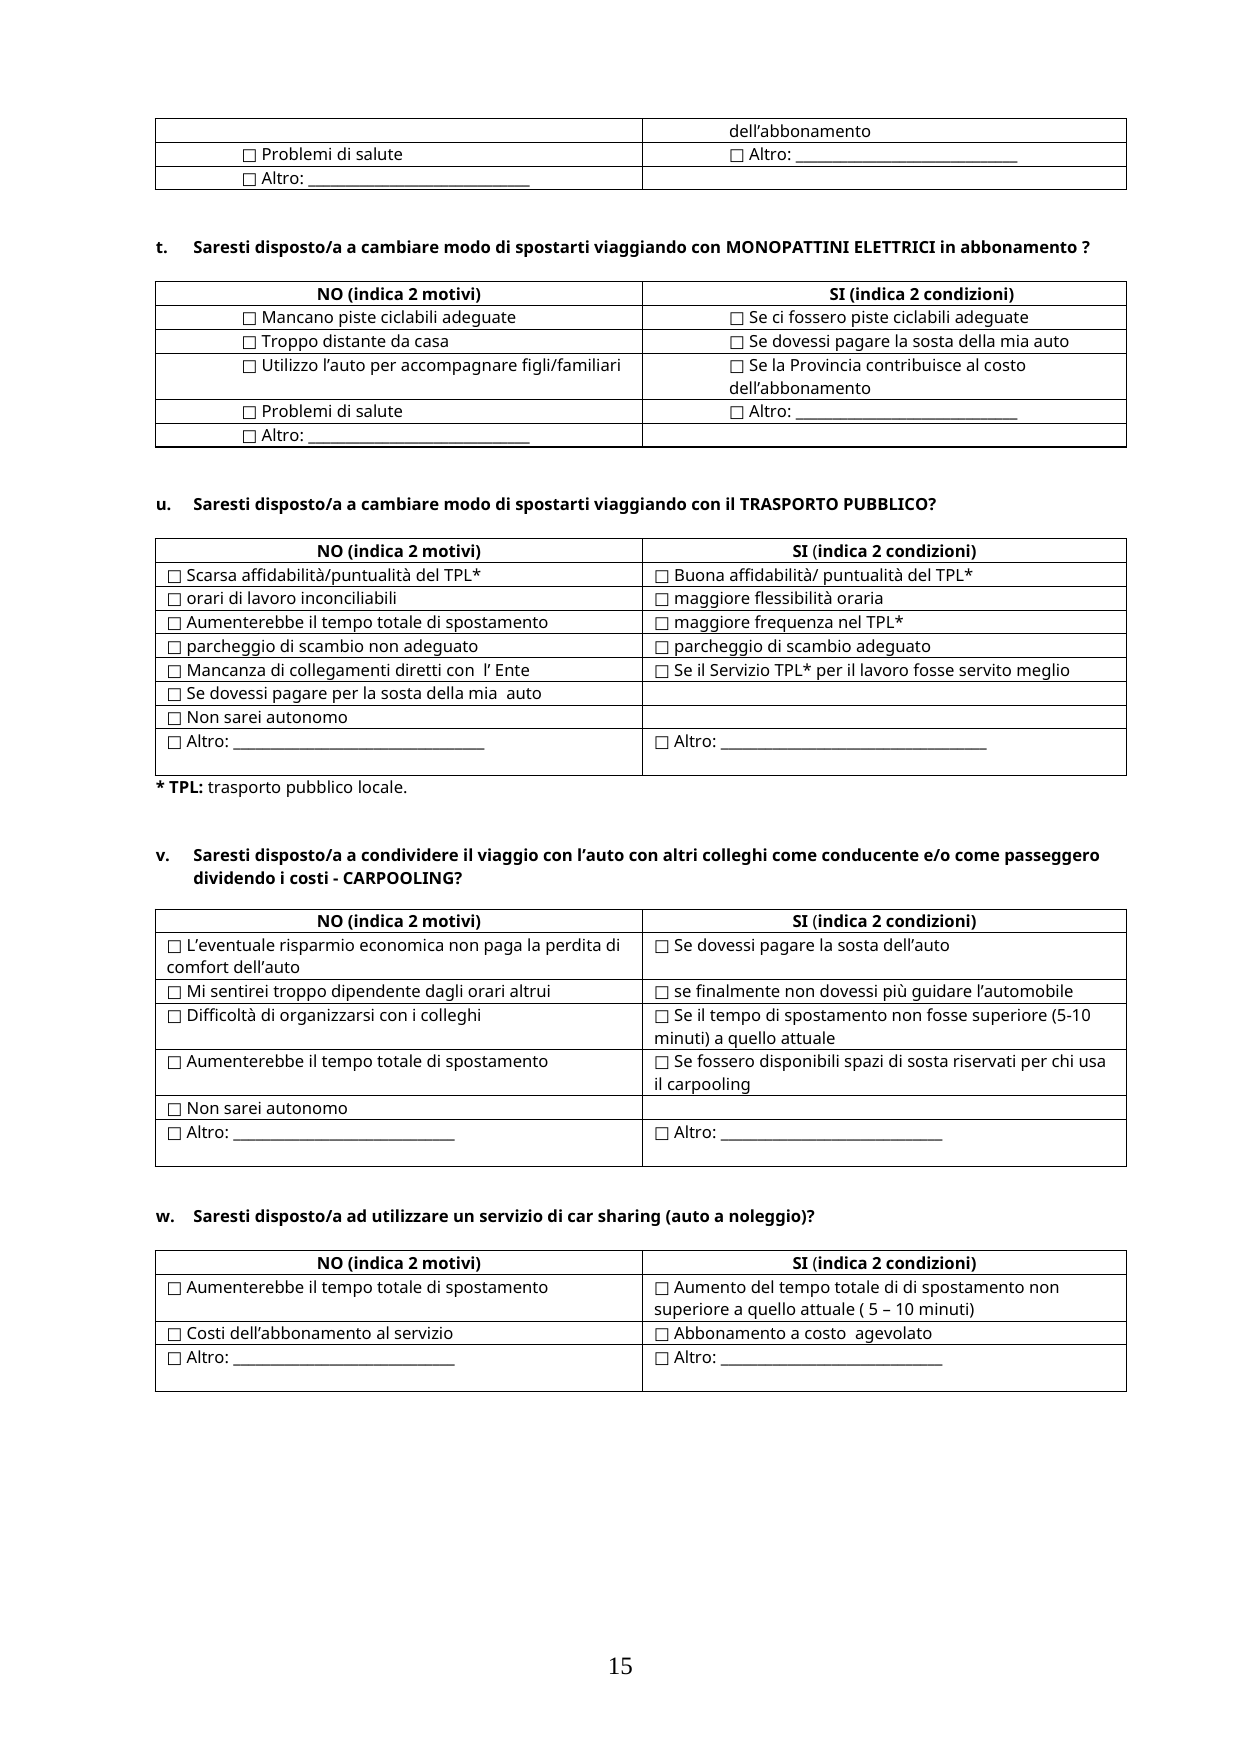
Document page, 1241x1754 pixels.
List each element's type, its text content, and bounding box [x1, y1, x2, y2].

list Saresti disposto/a a cambiare modo di spostarti viaggiando con il TRASPORTO PUBBLICO? [156, 493, 1122, 516]
table_cell □ Buona affidabilità/ puntualità del TPL* [643, 563, 1126, 586]
table_cell □ Se dovessi pagare la sosta dell’auto [643, 933, 1126, 979]
table_cell □ Se fossero disponibili spazi di sosta riservati per chi usa il carpooling [643, 1050, 1126, 1095]
table_cell □ Mi sentirei troppo dipendente dagli orari altrui [156, 980, 642, 1002]
table_cell □ Altro: ______________________________ [156, 167, 642, 189]
table_cell dell’abbonamento [643, 119, 1126, 142]
table_header SI (indica 2 condizioni) [643, 539, 1126, 562]
table_cell □ Altro: ______________________________ [643, 400, 1126, 423]
list Saresti disposto/a a cambiare modo di spostarti viaggiando con MONOPATTINI ELETTRICI in abbonamento ? [156, 236, 1122, 258]
table_cell □ Troppo distante da casa [156, 330, 642, 352]
table_header NO (indica 2 motivi) [156, 539, 642, 562]
table_cell □ Altro: ______________________________ [156, 1120, 642, 1166]
table_cell □ Altro: ______________________________ [643, 1120, 1126, 1166]
table_cell [156, 119, 642, 142]
table_header SI (indica 2 condizioni) [643, 1251, 1126, 1274]
table_cell □ Utilizzo l’auto per accompagnare figli/familiari [156, 354, 642, 399]
table_cell [643, 682, 1126, 704]
table_cell □ Difficoltà di organizzarsi con i colleghi [156, 1004, 642, 1049]
table_cell □ se finalmente non dovessi più guidare l’automobile [643, 980, 1126, 1002]
table_cell □ L’eventuale risparmio economica non paga la perdita di comfort dell’auto [156, 933, 642, 979]
table_cell [643, 1096, 1126, 1119]
table_cell □ Se dovessi pagare la sosta della mia auto [643, 330, 1126, 352]
table_cell □ maggiore frequenza nel TPL* [643, 611, 1126, 633]
table_cell □ Se la Provincia contribuisce al costo dell’abbonamento [643, 354, 1126, 399]
table_cell □ Se ci fossero piste ciclabili adeguate [643, 306, 1126, 329]
table_cell □ Aumenterebbe il tempo totale di spostamento [156, 611, 642, 633]
table_header NO (indica 2 motivi) [156, 282, 642, 305]
table_cell □ Abbonamento a costo agevolato [643, 1322, 1126, 1344]
table_cell □ Altro: ____________________________________ [643, 729, 1126, 775]
table_cell □ Altro: ______________________________ [156, 424, 642, 446]
table_cell □ Mancanza di collegamenti diretti con l’ Ente [156, 658, 642, 681]
table_cell □ Altro: ______________________________ [643, 143, 1126, 166]
table_cell □ Altro: ______________________________ [156, 1345, 642, 1391]
table_cell □ Mancano piste ciclabili adeguate [156, 306, 642, 329]
table_cell □ Costi dell’abbonamento al servizio [156, 1322, 642, 1344]
table_header NO (indica 2 motivi) [156, 910, 642, 932]
table_cell □ parcheggio di scambio non adeguato [156, 634, 642, 657]
table_cell □ Altro: __________________________________ [156, 729, 642, 775]
table_header SI (indica 2 condizioni) [643, 910, 1126, 932]
text * TPL: trasporto pubblico locale. [118, 776, 1122, 798]
table_cell □ Problemi di salute [156, 143, 642, 166]
table_header SI (indica 2 condizioni) [643, 282, 1126, 305]
list Saresti disposto/a ad utilizzare un servizio di car sharing (auto a noleggio)? [156, 1205, 1122, 1228]
table_cell [643, 706, 1126, 728]
table_cell □ Se dovessi pagare per la sosta della mia auto [156, 682, 642, 704]
list Saresti disposto/a a condividere il viaggio con l’auto con altri colleghi come conducente e/o come passeggero dividendo i costi - CARPOOLING? [156, 844, 1122, 889]
table_cell □ Problemi di salute [156, 400, 642, 423]
table_cell □ Scarsa affidabilità/puntualità del TPL* [156, 563, 642, 586]
table_cell □ Non sarei autonomo [156, 1096, 642, 1119]
table_cell □ Aumento del tempo totale di di spostamento non superiore a quello attuale ( 5 – 10 minuti) [643, 1275, 1126, 1321]
table_cell □ Non sarei autonomo [156, 706, 642, 728]
table_cell □ parcheggio di scambio adeguato [643, 634, 1126, 657]
table_cell [643, 424, 1126, 446]
table_header NO (indica 2 motivi) [156, 1251, 642, 1274]
table_cell □ Se il Servizio TPL* per il lavoro fosse servito meglio [643, 658, 1126, 681]
table_cell □ Altro: ______________________________ [643, 1345, 1126, 1391]
table_cell [643, 167, 1126, 189]
table_cell □ Se il tempo di spostamento non fosse superiore (5-10 minuti) a quello attuale [643, 1004, 1126, 1049]
table_cell □ orari di lavoro inconciliabili [156, 587, 642, 609]
table_cell □ maggiore flessibilità oraria [643, 587, 1126, 609]
table_cell □ Aumenterebbe il tempo totale di spostamento [156, 1275, 642, 1321]
table_cell □ Aumenterebbe il tempo totale di spostamento [156, 1050, 642, 1095]
